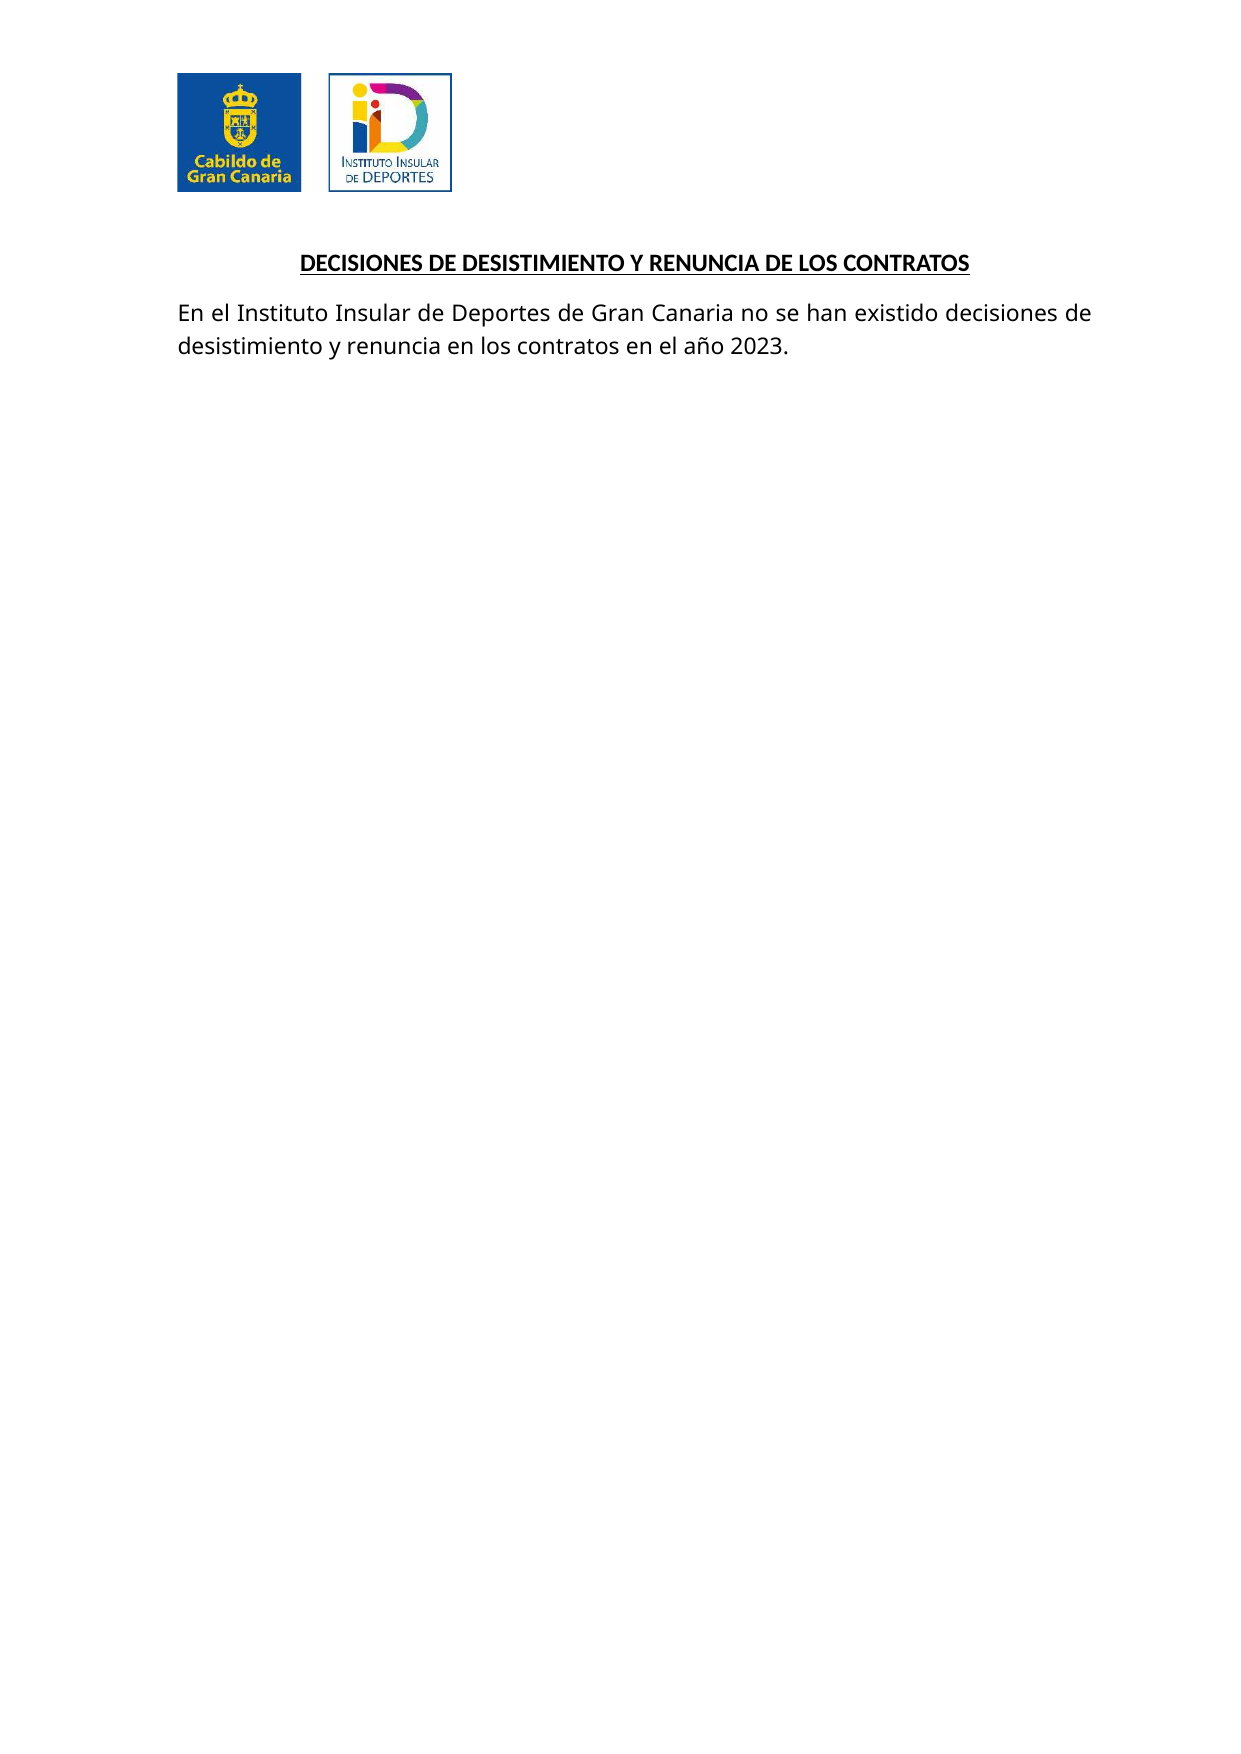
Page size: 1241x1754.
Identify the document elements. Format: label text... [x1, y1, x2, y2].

text DECISIONES DE DESISTIMIENTO Y RENUNCIA DE LOS CONTRATOS [177, 247, 1092, 278]
text En el Instituto Insular de Deportes de Gran Canaria no se han existido decisiones de desistimiento y renuncia en los contratos en el año 2023. [177, 297, 1092, 361]
